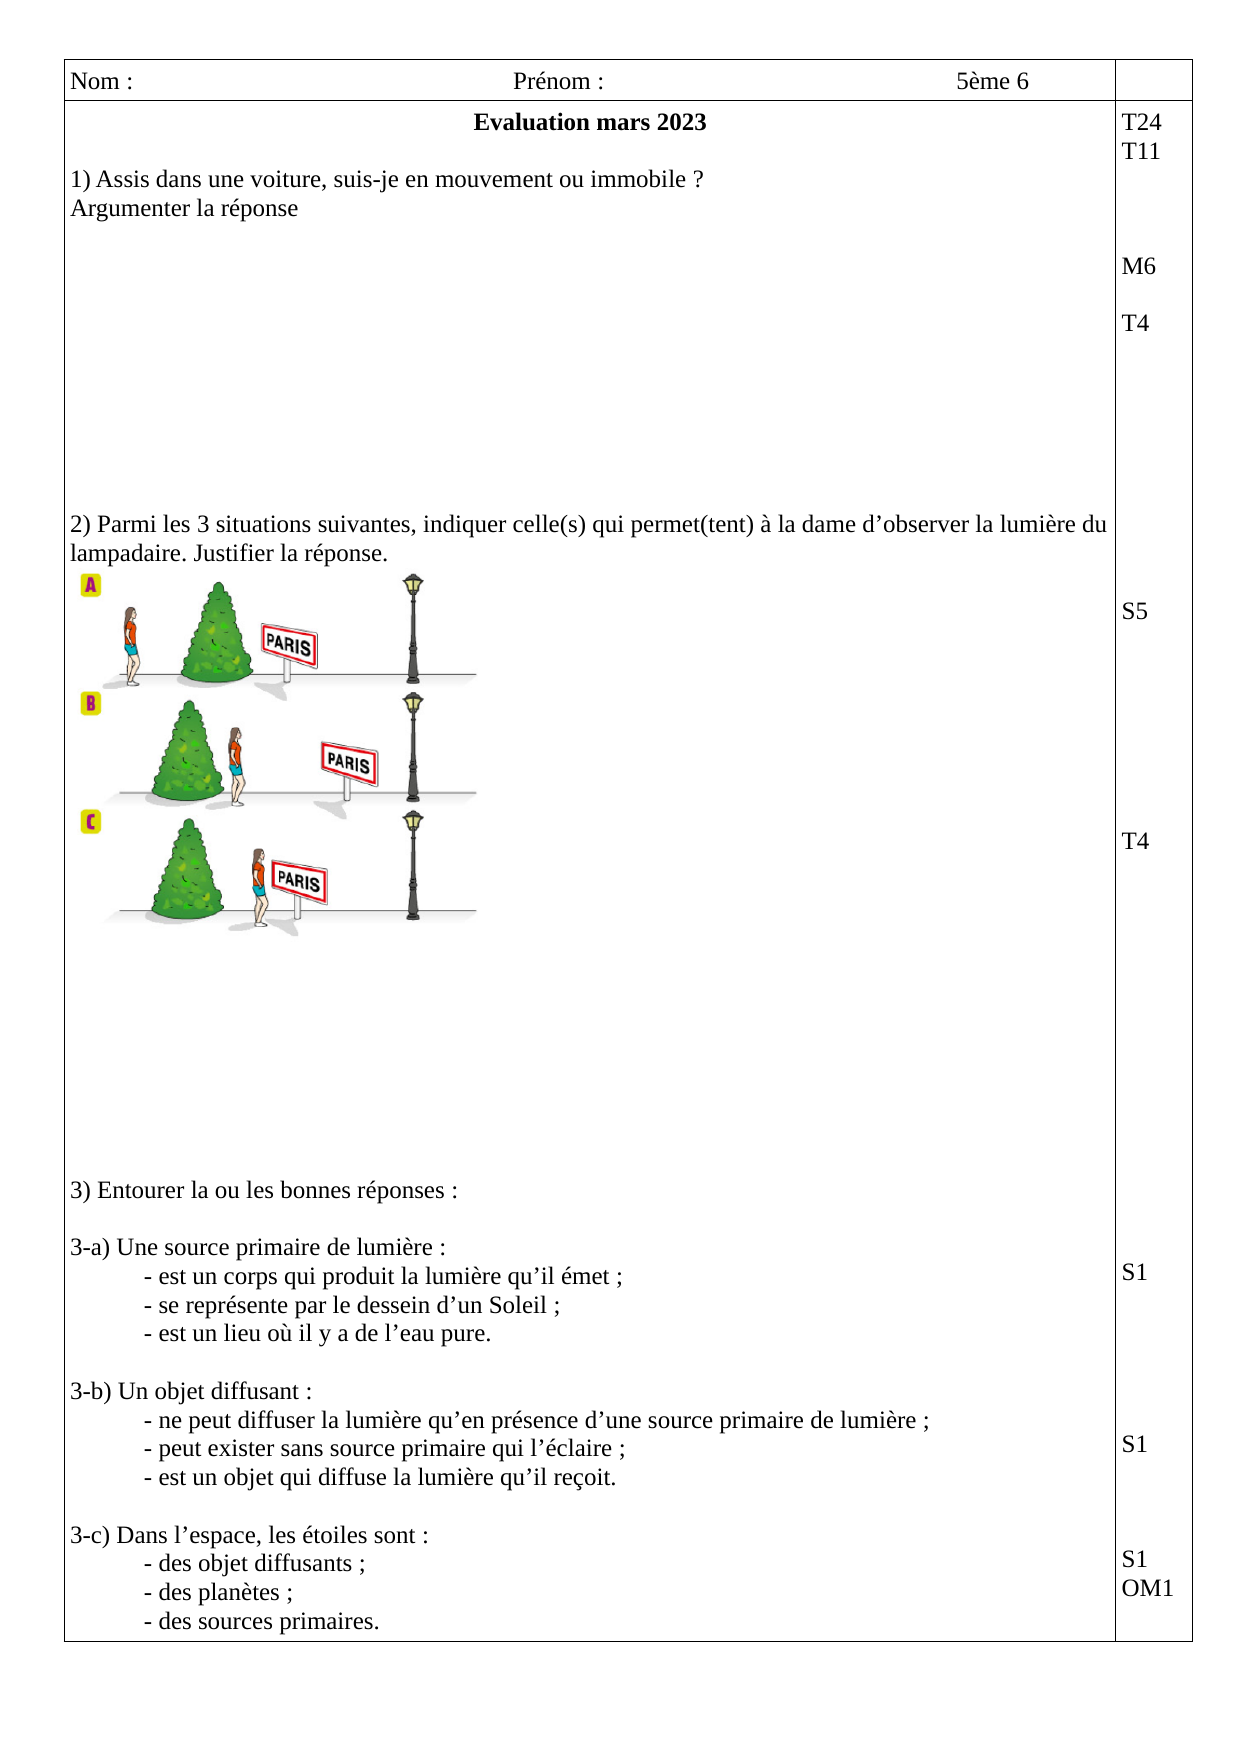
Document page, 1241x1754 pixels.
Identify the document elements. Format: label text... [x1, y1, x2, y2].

picture [69, 567, 478, 945]
table_cell T24 T11 M6 T4 S5 T4 S1 S1 S1 OM1 [1116, 101, 1192, 1641]
table_header Nom : Prénom : 5ème 6 [65, 60, 1115, 100]
table_cell Evaluation mars 2023 1) Assis dans une voiture, suis-je en mouvement ou immobile ? Argumenter la réponse 2) Parmi les 3 situations suivantes, indiquer celle(s) qui permet(tent) à la dame d’observer la lumière du lampadaire. Justifier la réponse. 3) Entourer la ou les bonnes réponses : 3-a) Une source primaire de lumière : - est un corps qui produit la lumière qu’il émet ; - se représente par le dessein d’un Soleil ; - est un lieu où il y a de l’eau pure. 3-b) Un objet diffusant : - ne peut diffuser la lumière qu’en présence d’une source primaire de lumière ; - peut exister sans source primaire qui l’éclaire ; - est un objet qui diffuse la lumière qu’il reçoit. 3-c) Dans l’espace, les étoiles sont : - des objet diffusants ; - des planètes ; - des sources primaires. [65, 101, 1115, 1641]
table_header [1116, 60, 1192, 100]
